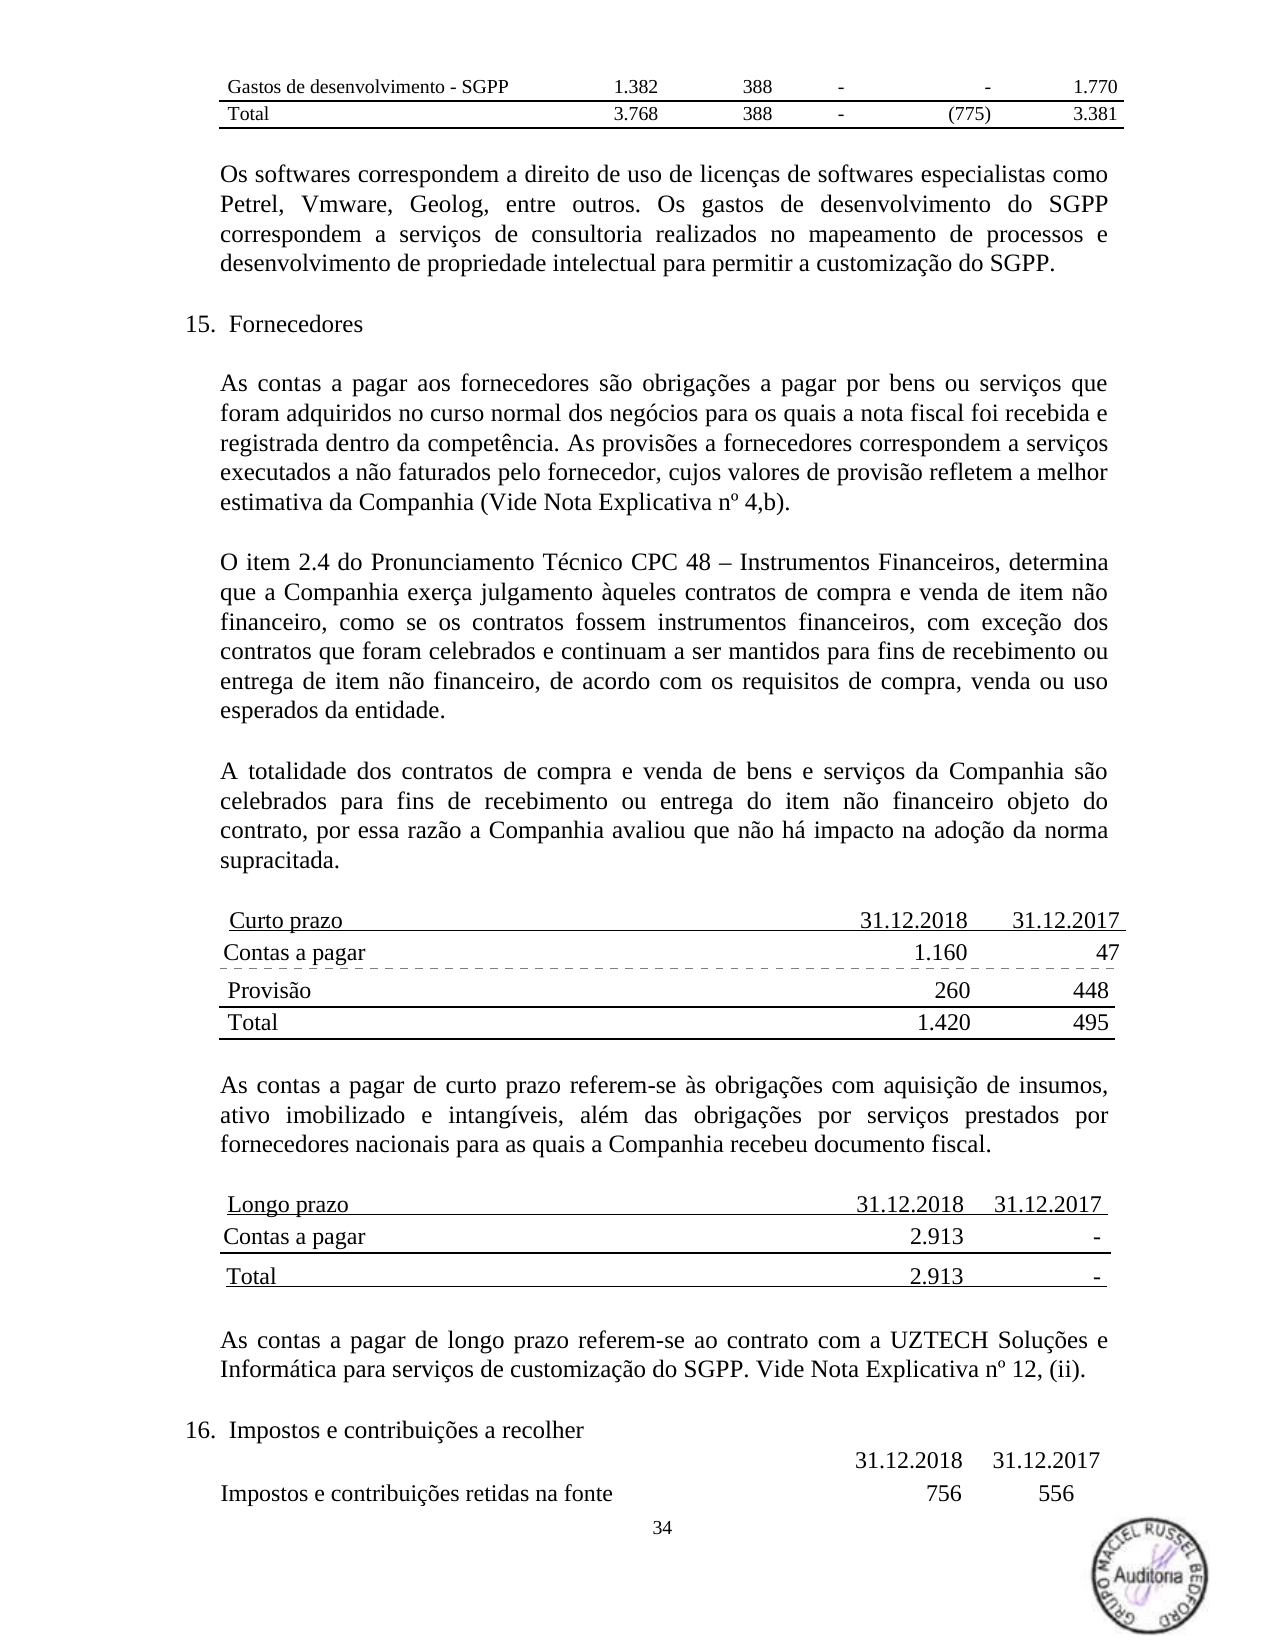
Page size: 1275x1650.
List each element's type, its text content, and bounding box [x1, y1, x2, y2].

subtitle 31.12.2018 31.12.2017 [185, 1446, 1126, 1474]
table_cell 495 [1073, 1008, 1115, 1037]
subtitle Longo prazo 31.12.2018 31.12.2017 [185, 1190, 1126, 1218]
table_cell 1.420 [917, 1008, 1073, 1037]
text As contas a pagar de curto prazo referem-se às obrigações com aquisição de insumos, ativo imobilizado e intangíveis, além das obrigações por serviços prestados por fornecedores nacionais para as quais a Companhia recebeu documento fiscal. [220, 1070, 1109, 1158]
subtitle Curto prazo 31.12.2018 31.12.2017 [185, 906, 1126, 934]
table_header 1.770 [1073, 75, 1124, 100]
subtitle 15. Fornecedores [185, 309, 1126, 338]
table_header 260 [917, 976, 1073, 1006]
text A totalidade dos contratos de compra e venda de bens e serviços da Companhia são celebrados para fins de recebimento ou entrega do item não financeiro objeto do contrato, por essa razão a Companhia avaliou que não há impacto na adoção da norma supracitada. [220, 756, 1109, 874]
subtitle Total 2.913 - [185, 1262, 1126, 1290]
table_header 388 - - [743, 75, 1073, 100]
text Contas a pagar 1.160 47 [185, 938, 1126, 966]
text As contas a pagar de longo prazo referem-se ao contrato com a UZTECH Soluções e Informática para serviços de customização do SGPP. Vide Nota Explicativa nº 12, (ii). [220, 1325, 1109, 1383]
text Contas a pagar 2.913 - [185, 1222, 1126, 1250]
subtitle 16. Impostos e contribuições a recolher [185, 1415, 1126, 1444]
table_cell 388 - (775) [743, 102, 1073, 127]
text Os softwares correspondem a direito de uso de licenças de softwares especialistas como Petrel, Vmware, Geolog, entre outros. Os gastos de desenvolvimento do SGPP correspondem a serviços de consultoria realizados no mapeamento de processos e desenvolvimento de propriedade intelectual para permitir a customização do SGPP. [220, 159, 1109, 277]
table_header 448 [1073, 976, 1115, 1006]
table_header Gastos de desenvolvimento - SGPP [219, 75, 613, 100]
table_cell Total [219, 102, 613, 127]
text As contas a pagar aos fornecedores são obrigações a pagar por bens ou serviços que foram adquiridos no curso normal dos negócios para os quais a nota fiscal foi recebida e registrada dentro da competência. As provisões a fornecedores correspondem a serviços executados a não faturados pelo fornecedor, cujos valores de provisão refletem a melhor estimativa da Companhia (Vide Nota Explicativa nº 4,b). [220, 368, 1109, 516]
table_header Provisão [219, 976, 917, 1006]
table_header 1.382 [614, 75, 743, 100]
table_cell 3.381 [1073, 102, 1124, 127]
text Impostos e contribuições retidas na fonte 756 556 [185, 1479, 1126, 1507]
text O item 2.4 do Pronunciamento Técnico CPC 48 – Instrumentos Financeiros, determina que a Companhia exerça julgamento àqueles contratos de compra e venda de item não financeiro, como se os contratos fossem instrumentos financeiros, com exceção dos contratos que foram celebrados e continuam a ser mantidos para fins de recebimento ou entrega de item não financeiro, de acordo com os requisitos de compra, venda ou uso esperados da entidade. [220, 547, 1109, 724]
table_cell Total [219, 1008, 917, 1037]
table_cell 3.768 [614, 102, 743, 127]
